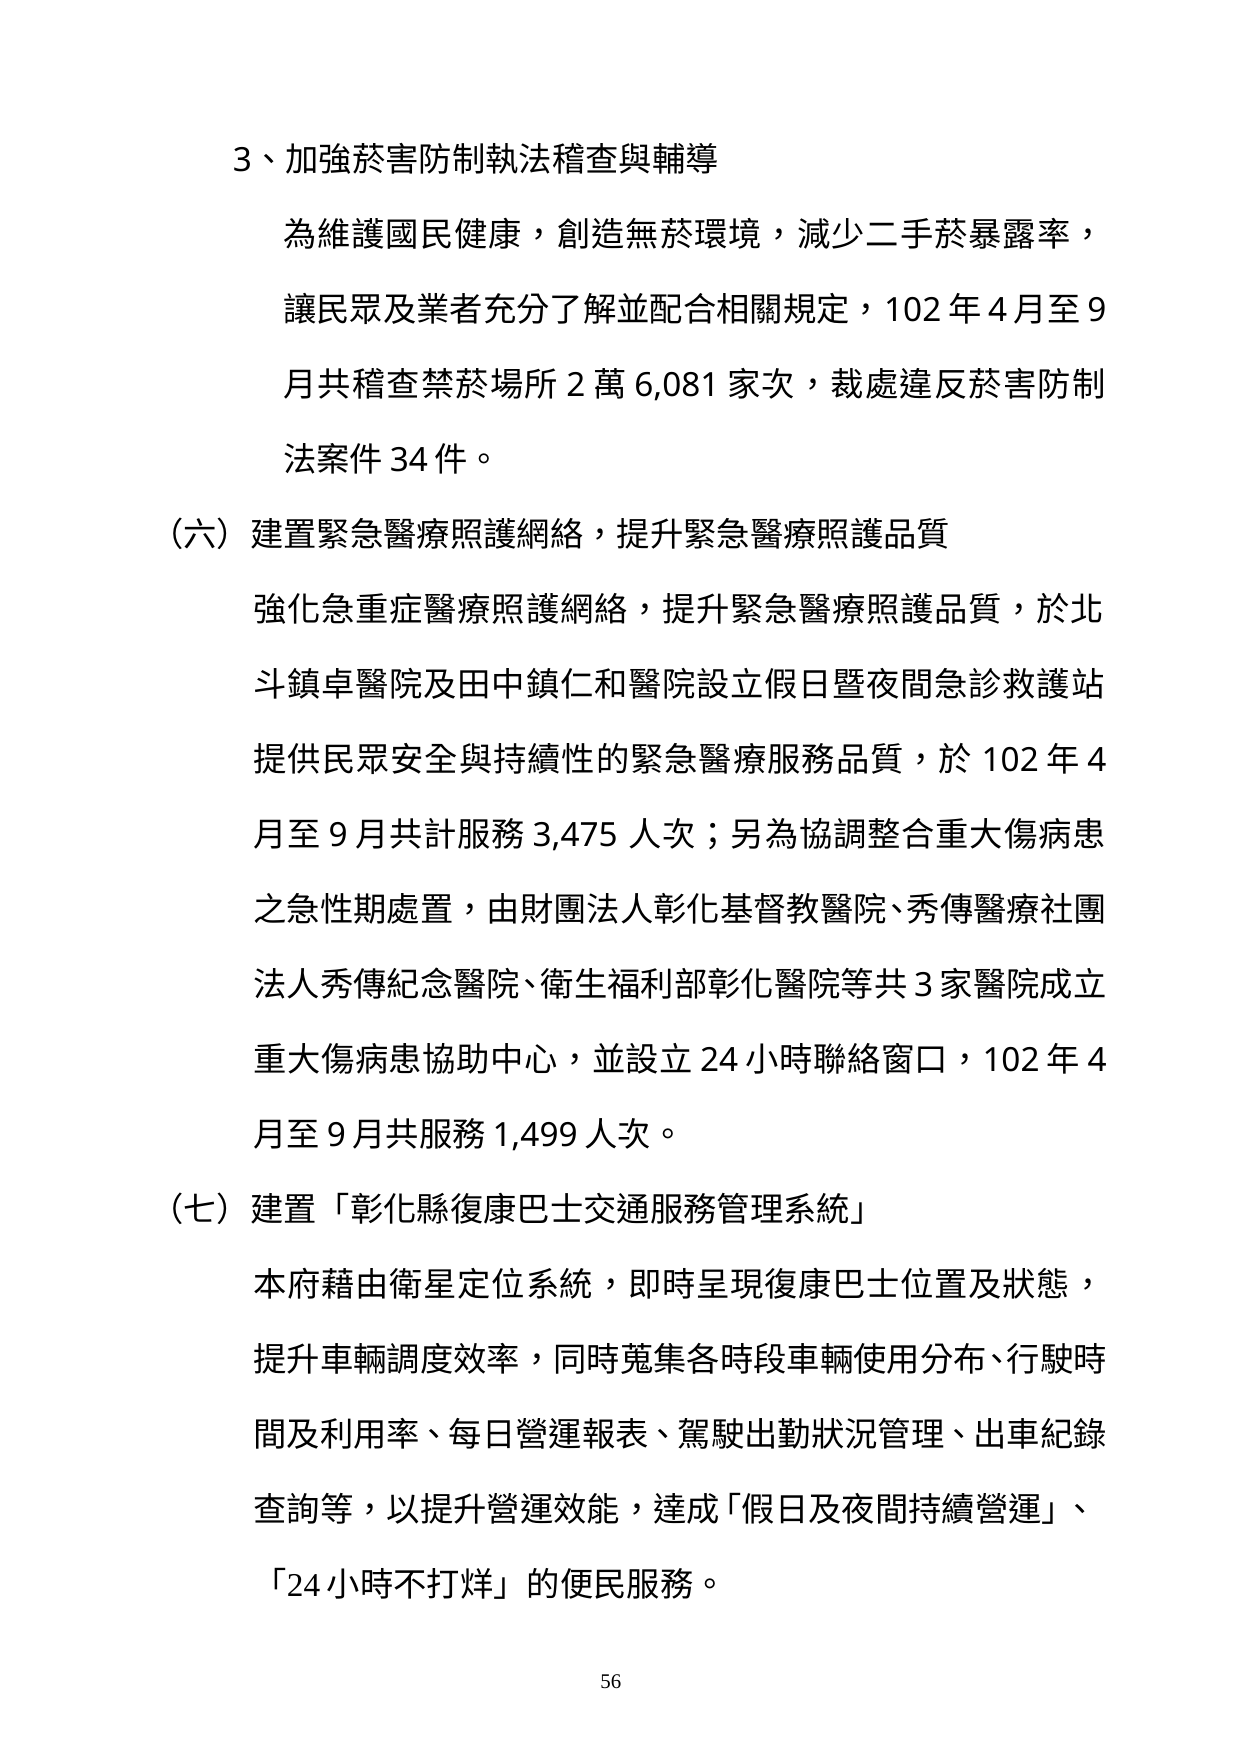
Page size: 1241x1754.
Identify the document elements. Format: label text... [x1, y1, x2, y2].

text （六）建置緊急醫療照護網絡，提升緊急醫療照護品質 [150, 495, 1106, 570]
text （七）建置「彰化縣復康巴士交通服務管理系統」 [150, 1170, 1106, 1245]
text 本府藉由衛星定位系統，即時呈現復康巴士位置及狀態，提升車輛調度效率，同時蒐集各時段車輛使用分布、行駛時間及利用率、每日營運報表、駕駛出勤狀況管理、出車紀錄查詢等，以提升營運效能，達成「假日及夜間持續營運」、「24小時不打烊」的便民服務。 [253, 1245, 1106, 1620]
text 3、加強菸害防制執法稽查與輔導 [233, 120, 1106, 195]
text 為維護國民健康，創造無菸環境，減少二手菸暴露率，讓民眾及業者充分了解並配合相關規定，102年4月至9月共稽查禁菸場所2萬6,081家次，裁處違反菸害防制法案件34件。 [283, 195, 1106, 495]
text 強化急重症醫療照護網絡，提升緊急醫療照護品質，於北斗鎮卓醫院及田中鎮仁和醫院設立假日暨夜間急診救護站，提供民眾安全與持續性的緊急醫療服務品質，於102年4月至9月共計服務3,475 人次；另為協調整合重大傷病患之急性期處置，由財團法人彰化基督教醫院、秀傳醫療社團法人秀傳紀念醫院、衛生福利部彰化醫院等共3家醫院成立重大傷病患協助中心，並設立24小時聯絡窗口，102年4月至9月共服務1,499人次。 [253, 570, 1106, 1170]
